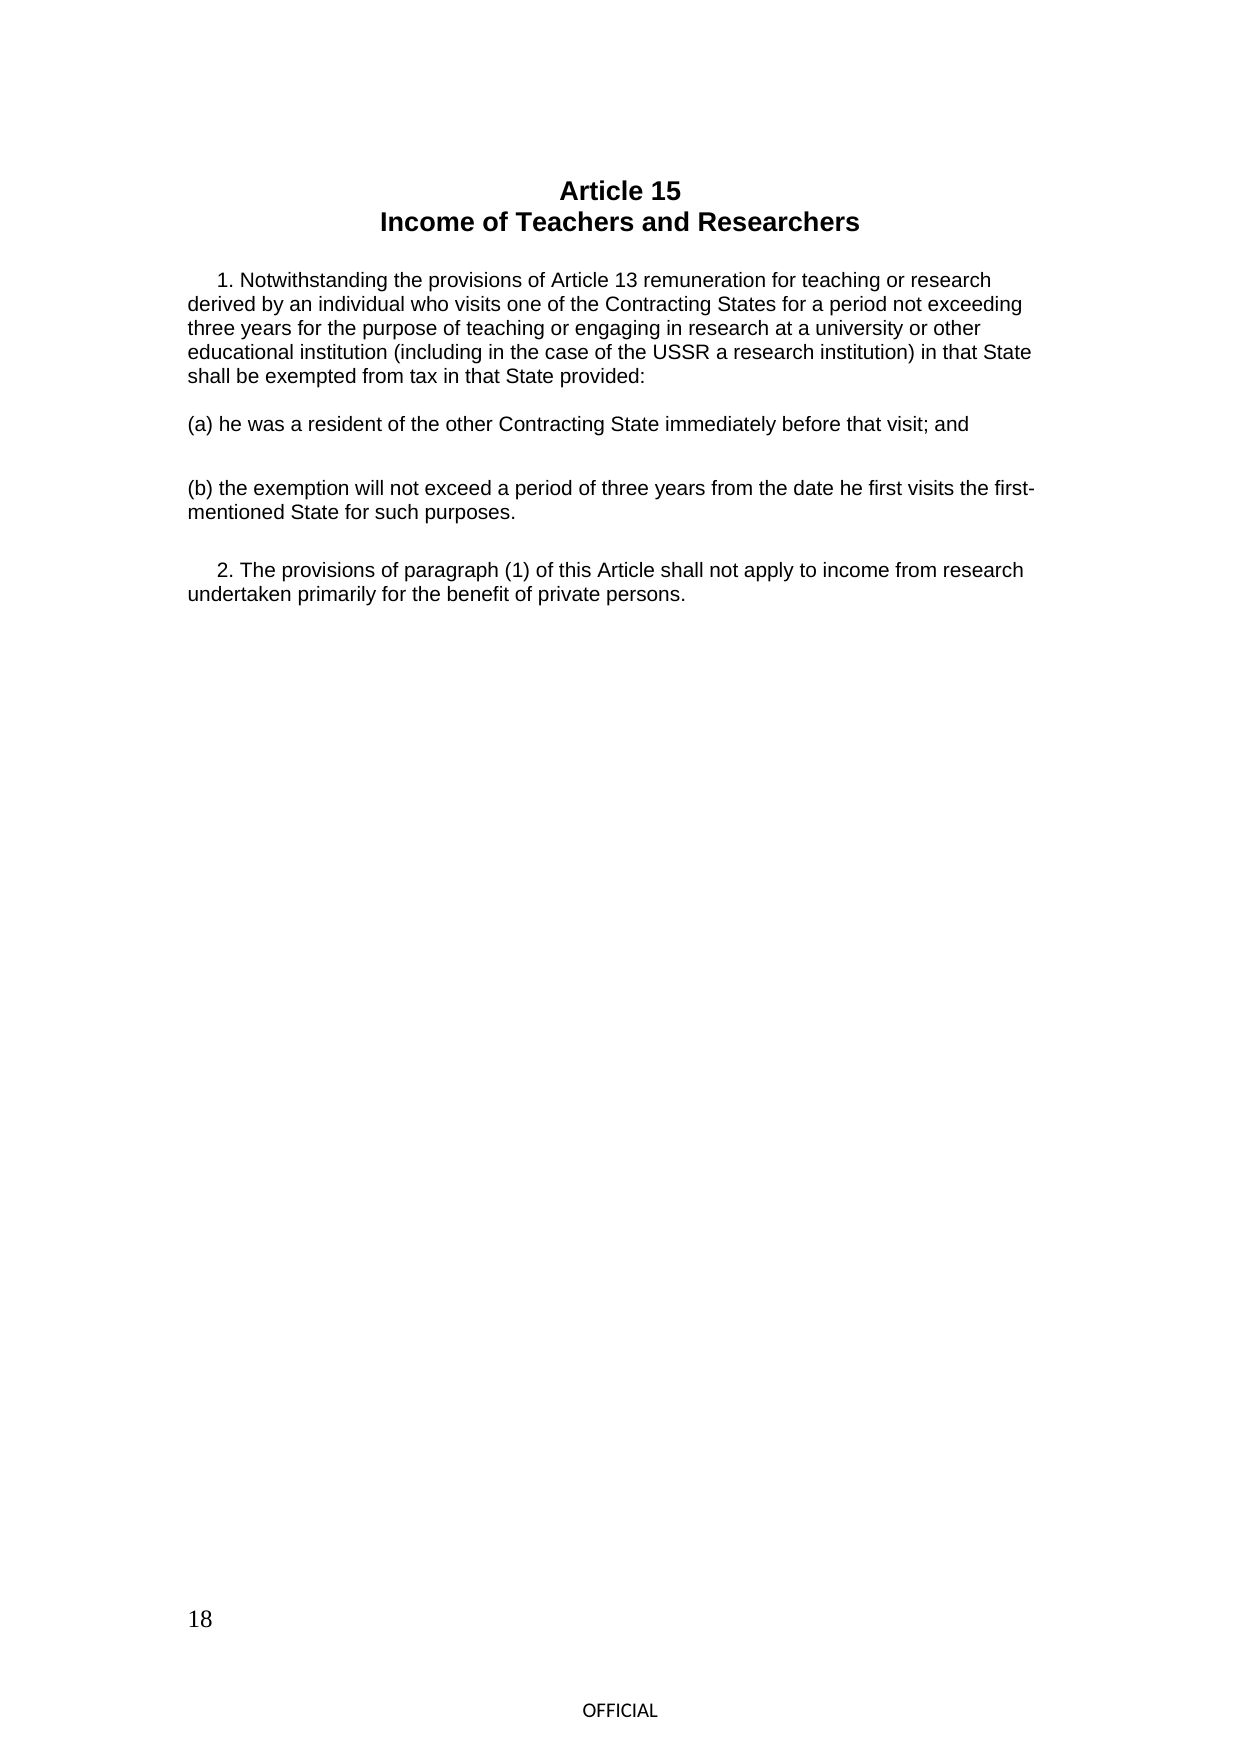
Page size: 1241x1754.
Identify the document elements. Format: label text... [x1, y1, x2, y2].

text (a) he was a resident of the other Contracting State immediately before that visit; and [187, 387, 1053, 435]
subtitle Article 15 Income of Teachers and Researchers [187, 175, 1053, 237]
text (b) the exemption will not exceed a period of three years from the date he first visits the first-mentioned State for such purposes. [187, 476, 1053, 524]
text 1. Notwithstanding the provisions of Article 13 remuneration for teaching or research derived by an individual who visits one of the Contracting States for a period not exceeding three years for the purpose of teaching or engaging in research at a university or other educational institution (including in the case of the USSR a research institution) in that State shall be exempted from tax in that State provided: [187, 244, 1053, 387]
text 2. The provisions of paragraph (1) of this Article shall not apply to income from research undertaken primarily for the benefit of private persons. [187, 534, 1053, 606]
